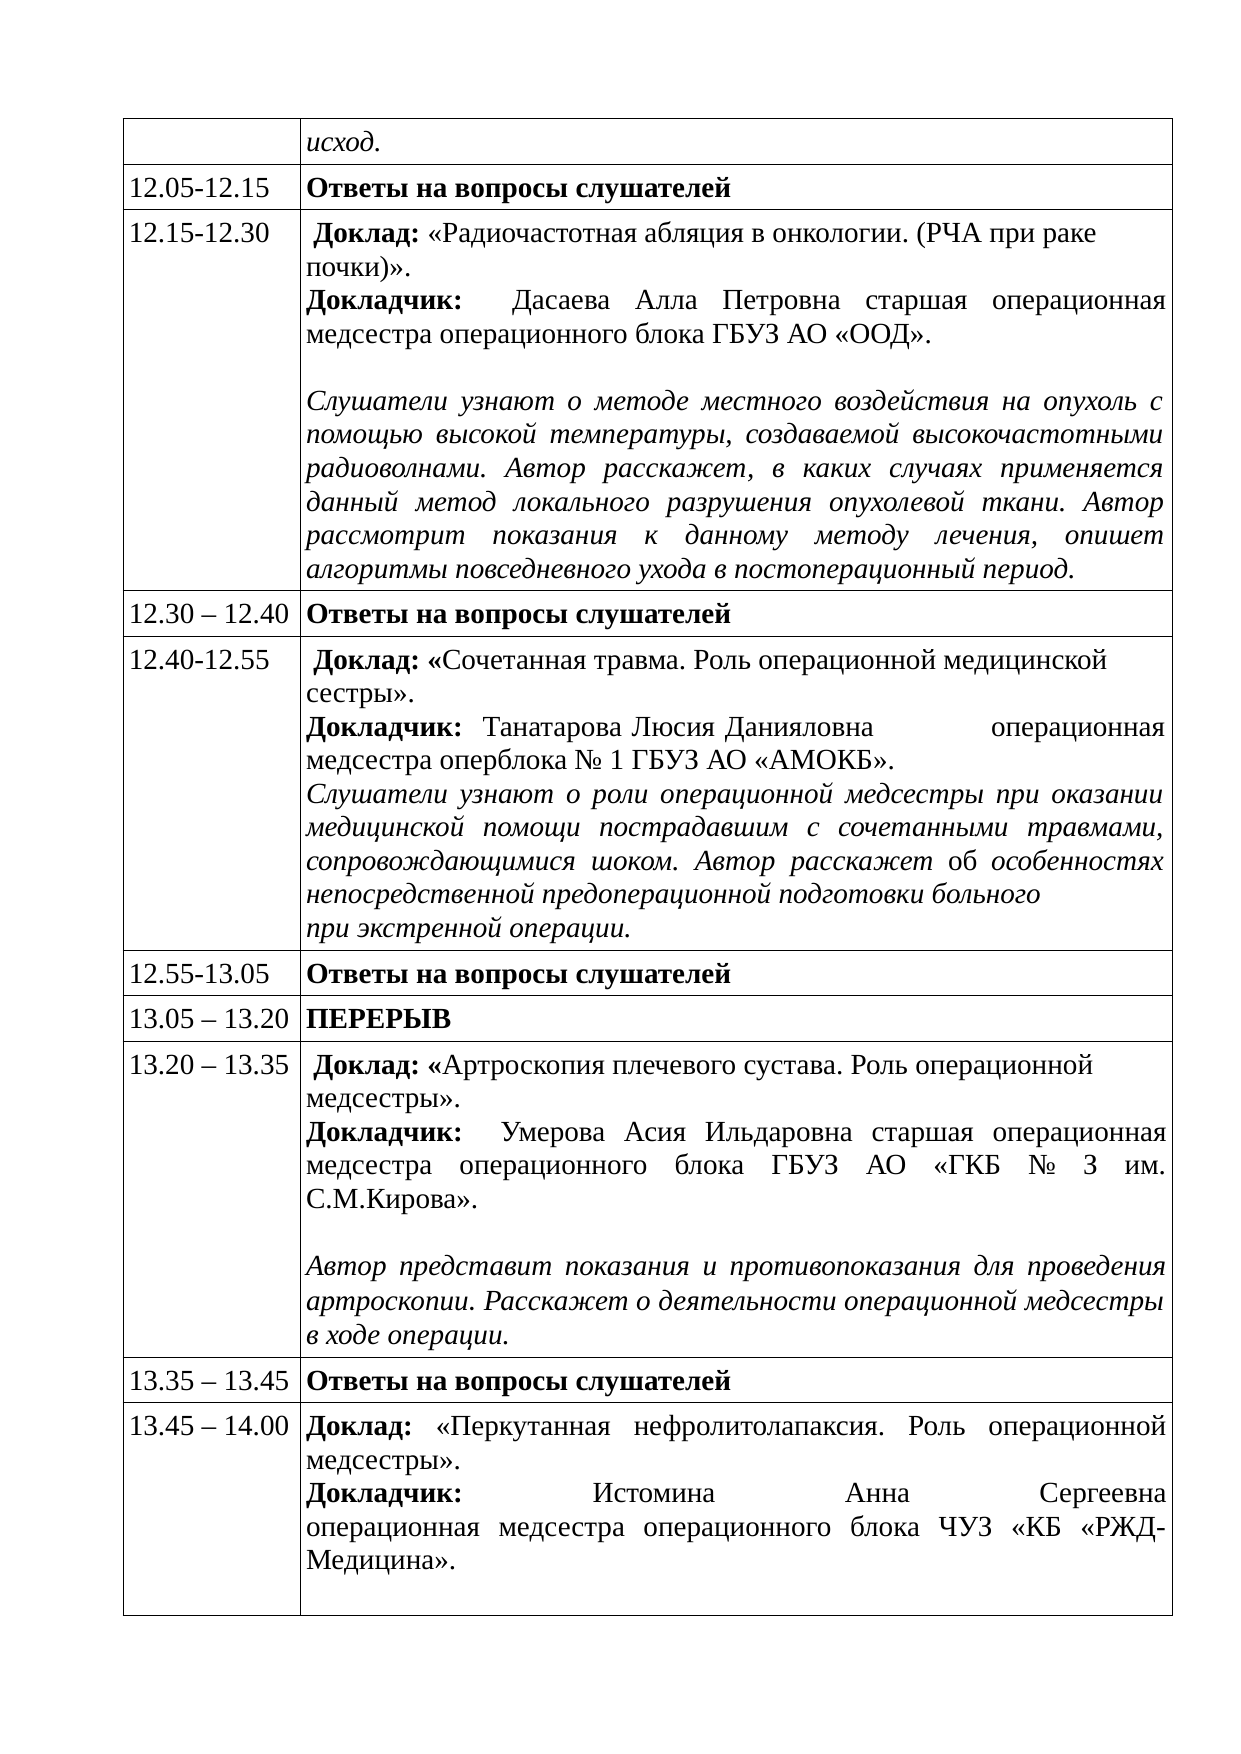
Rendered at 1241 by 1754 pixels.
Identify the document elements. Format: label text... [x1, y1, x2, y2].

table_cell 12.05-12.15 [124, 165, 300, 209]
table_cell Ответы на вопросы слушателей [301, 951, 1172, 995]
table_cell Ответы на вопросы слушателей [301, 1358, 1172, 1402]
table_cell 12.40-12.55 [124, 637, 300, 949]
table_cell 12.15-12.30 [124, 210, 300, 590]
table_cell Доклад: «Радиочастотная абляция в онкологии. (РЧА при раке почки)». Докладчик: Дасаева Алла Петровна старшая операционная медсестра операционного блока ГБУЗ АО «ООД». Слушатели узнают о методе местного воздействия на опухоль с помощью высокой температуры, создаваемой высокочастотными радиоволнами. Автор расскажет, в каких случаях применяется данный метод локального разрушения опухолевой ткани. Автор рассмотрит показания к данному методу лечения, опишет алгоритмы повседневного ухода в постоперационный период. [301, 210, 1172, 590]
table_cell [124, 119, 300, 164]
table_cell Доклад: «Перкутанная нефролитолапаксия. Роль операционной медсестры». Докладчик: Истомина Анна Сергеевна операционная медсестра операционного блока ЧУЗ «КБ «РЖД- Медицина». [301, 1403, 1172, 1615]
table_cell исход. [301, 119, 1172, 164]
table_cell 13.05 – 13.20 [124, 996, 300, 1041]
table_cell Ответы на вопросы слушателей [301, 165, 1172, 209]
table_cell ПЕРЕРЫВ [301, 996, 1172, 1041]
table_cell 13.35 – 13.45 [124, 1358, 300, 1402]
table_cell Ответы на вопросы слушателей [301, 591, 1172, 636]
table_cell 13.20 – 13.35 [124, 1042, 300, 1356]
table_cell 12.30 – 12.40 [124, 591, 300, 636]
table_cell 12.55-13.05 [124, 951, 300, 995]
table_cell Доклад: «Сочетанная травма. Роль операционной медицинской сестры». Докладчик: Танатарова Люсия Данияловна операционная медсестра оперблока № 1 ГБУЗ АО «АМОКБ». Слушатели узнают о роли операционной медсестры при оказании медицинской помощи пострадавшим с сочетанными травмами, сопровождающимися шоком. Автор расскажет об особенностях непосредственной предоперационной подготовки больного при экстренной операции. [301, 637, 1172, 949]
table_cell Доклад: «Артроскопия плечевого сустава. Роль операционной медсестры». Докладчик: Умерова Асия Ильдаровна старшая операционная медсестра операционного блока ГБУЗ АО «ГКБ № З им. С.М.Кирова». Автор представит показания и противопоказания для проведения артроскопии. Расскажет о деятельности операционной медсестры в ходе операции. [301, 1042, 1172, 1356]
table_cell 13.45 – 14.00 [124, 1403, 300, 1615]
